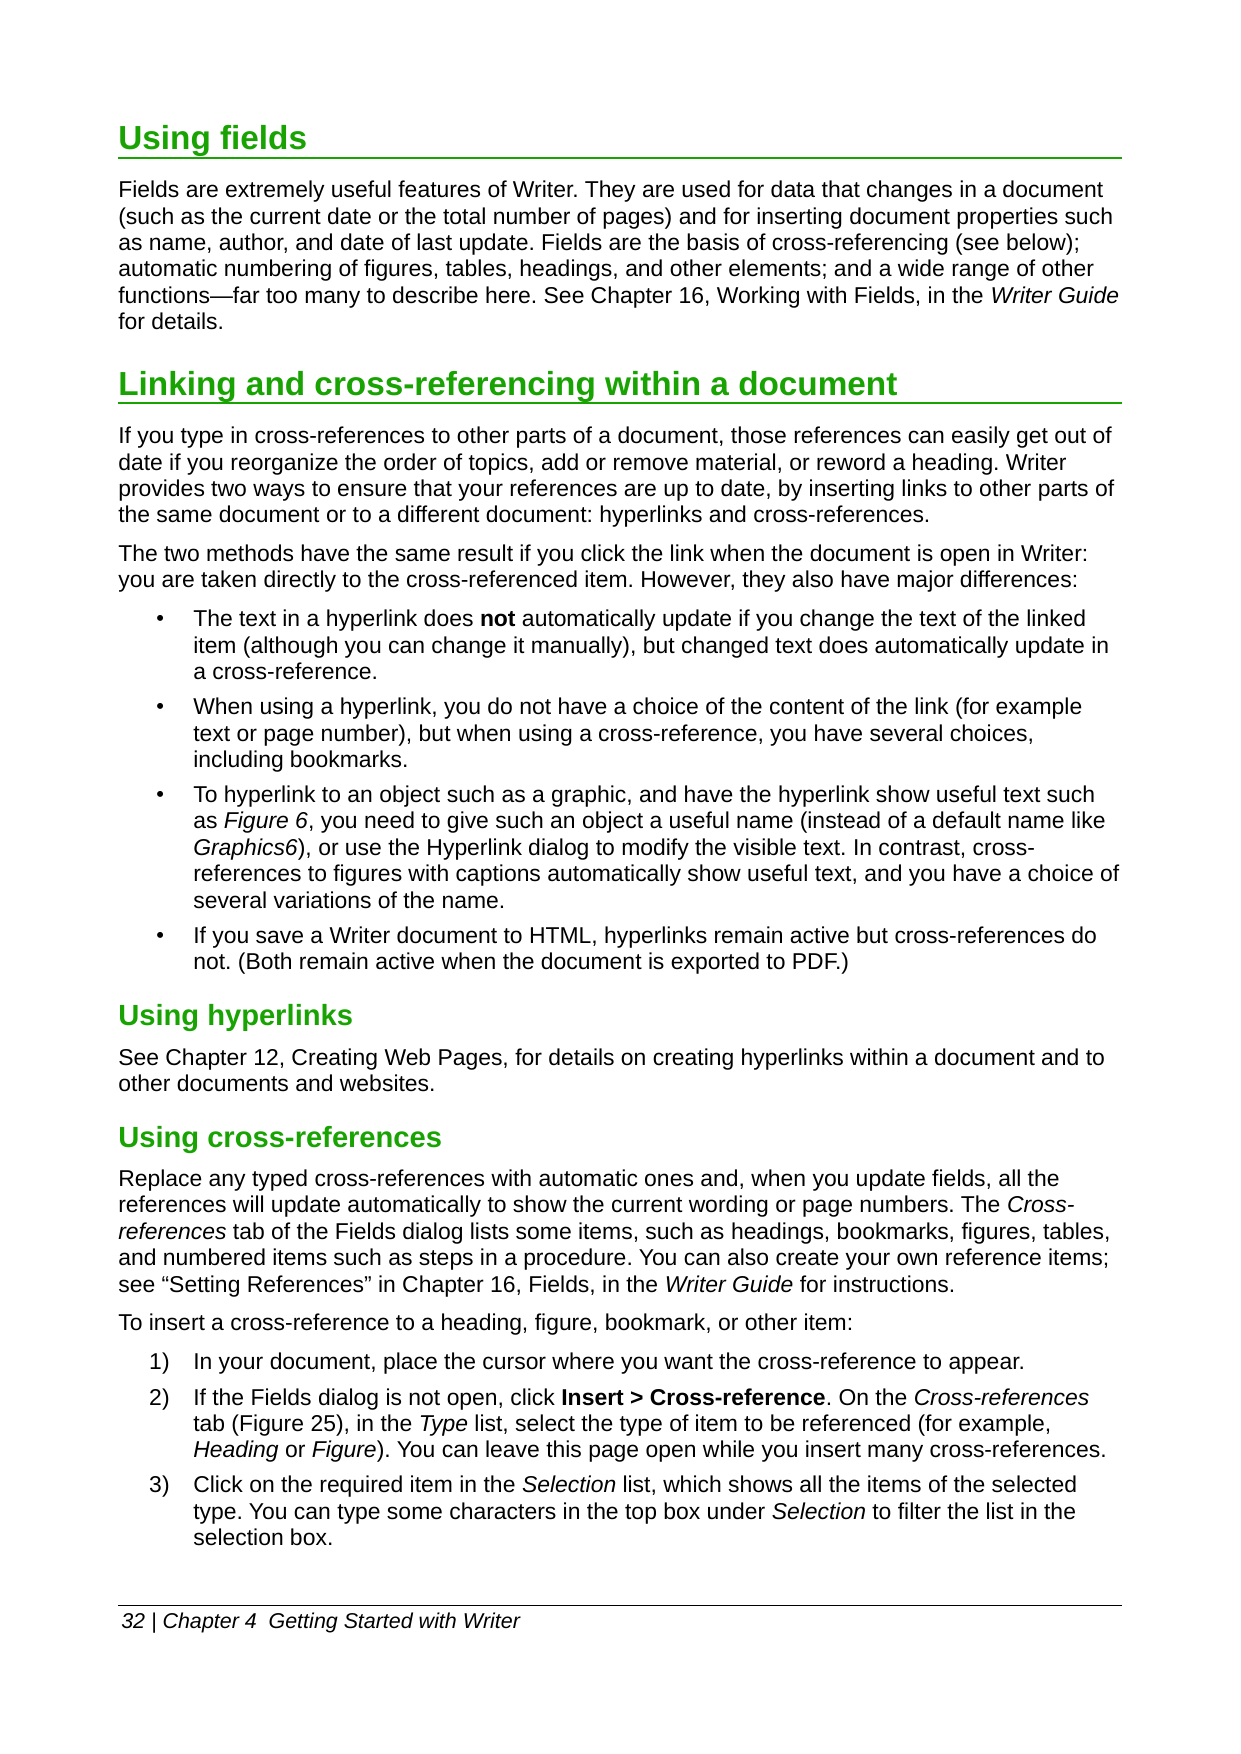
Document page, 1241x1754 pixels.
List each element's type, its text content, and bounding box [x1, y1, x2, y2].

text If you type in cross-references to other parts of a document, those references can easily get out of date if you reorganize the order of topics, add or remove material, or reword a heading. Writer provides two ways to ensure that your references are up to date, by inserting links to other parts of the same document or to a different document: hyperlinks and cross-references. [118, 422, 1122, 528]
list In your document, place the cursor where you want the cross-reference to appear. [169, 1348, 1122, 1374]
list If you save a Writer document to HTML, hyperlinks remain active but cross-references do not. (Both remain active when the document is exported to PDF.) [156, 922, 1122, 974]
subtitle Using cross-references [118, 1120, 1122, 1153]
subtitle Using hyperlinks [118, 998, 1122, 1032]
list If the Fields dialog is not open, click Insert > Cross-reference. On the Cross-references tab (Figure 25), in the Type list, select the type of item to be referenced (for example, Heading or Figure). You can leave this page open while you insert many cross-references. [169, 1383, 1122, 1462]
text Fields are extremely useful features of Writer. They are used for data that changes in a document (such as the current date or the total number of pages) and for inserting document properties such as name, author, and date of last update. Fields are the basis of cross-referencing (see below); automatic numbering of figures, tables, headings, and other elements; and a wide range of other functions—far too many to describe here. See Chapter 16, Working with Fields, in the Writer Guide for details. [118, 176, 1122, 334]
list To insert a cross-reference to a heading, figure, bookmark, or other item: [118, 1309, 1122, 1336]
list To hyperlink to an object such as a graphic, and have the hyperlink show useful text such as Figure 6, you need to give such an object a useful name (instead of a default name like Graphics6), or use the Hyperlink dialog to modify the visible text. In contrast, cross-references to figures with captions automatically show useful text, and you have a choice of several variations of the name. [156, 781, 1122, 913]
subtitle Linking and cross-referencing within a document [118, 364, 1122, 402]
text Replace any typed cross-references with automatic ones and, when you update fields, all the references will update automatically to show the current wording or page numbers. The Cross-references tab of the Fields dialog lists some items, such as headings, bookmarks, figures, tables, and numbered items such as steps in a procedure. You can also create your own reference items; see “Setting References” in Chapter 16, Fields, in the Writer Guide for instructions. [118, 1165, 1122, 1297]
list Click on the required item in the Selection list, which shows all the items of the selected type. You can type some characters in the top box under Selection to filter the list in the selection box. [169, 1471, 1122, 1550]
text See Chapter 12, Creating Web Pages, for details on creating hyperlinks within a document and to other documents and websites. [118, 1043, 1122, 1096]
list When using a hyperlink, you do not have a choice of the content of the link (for example text or page number), but when using a cross-reference, you have several choices, including bookmarks. [156, 693, 1122, 772]
text The two methods have the same result if you click the link when the document is open in Writer: you are taken directly to the cross-referenced item. However, they also have major differences: [118, 540, 1122, 593]
list The text in a hyperlink does not automatically update if you change the text of the linked item (although you can change it manually), but changed text does automatically update in a cross-reference. [156, 605, 1122, 684]
subtitle Using fields [118, 118, 1122, 157]
